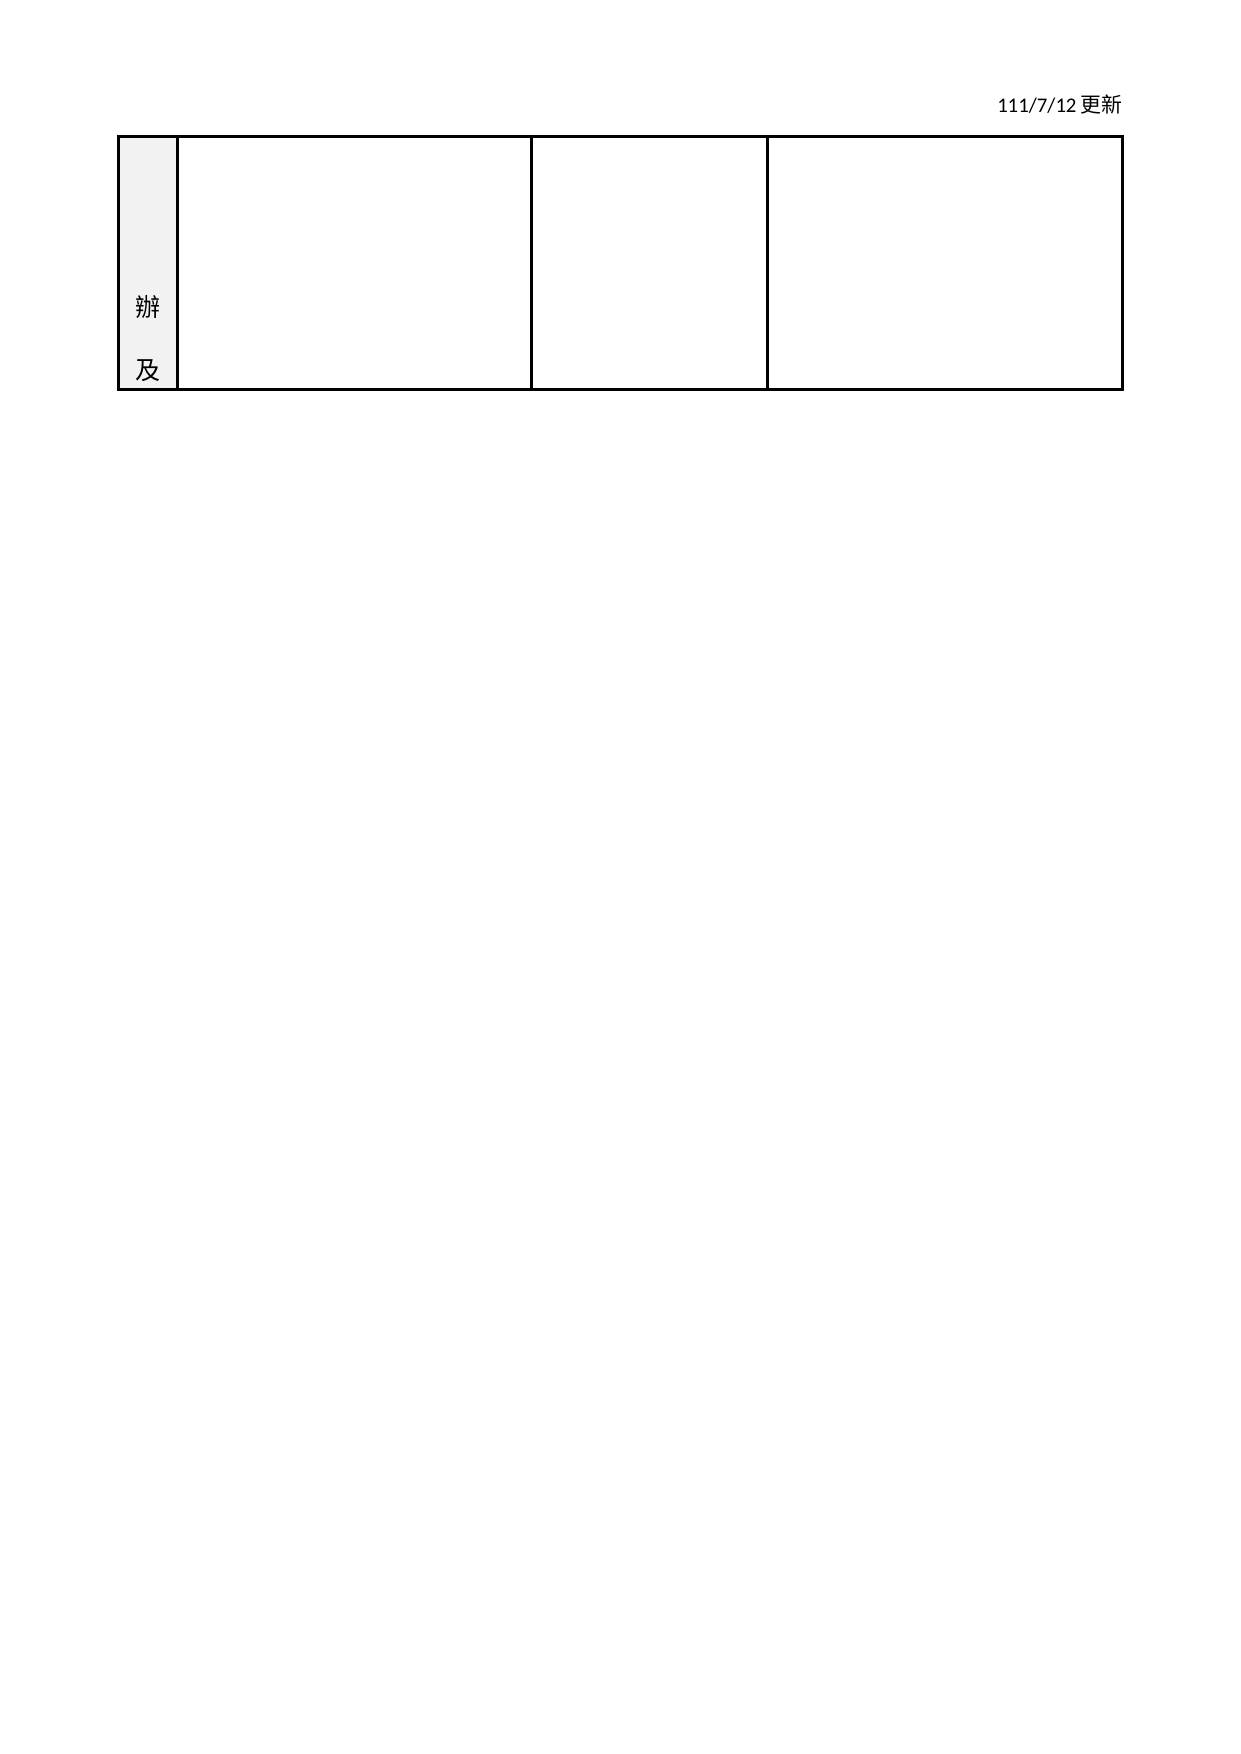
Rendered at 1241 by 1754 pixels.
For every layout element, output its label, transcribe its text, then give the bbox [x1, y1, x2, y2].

table_cell [769, 138, 1121, 388]
table_cell [179, 138, 530, 388]
table_cell [533, 138, 766, 388]
table_cell 會辦及批示 [120, 138, 176, 388]
